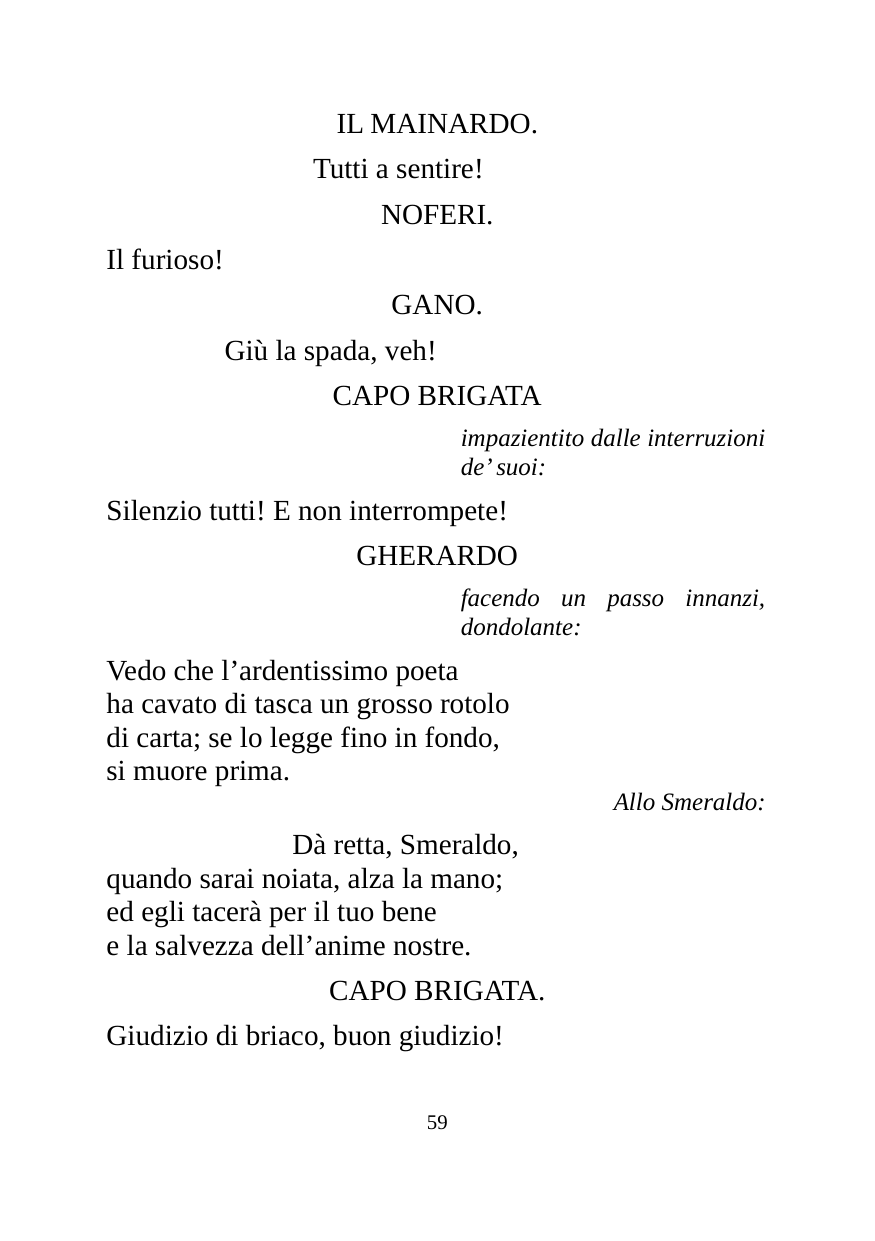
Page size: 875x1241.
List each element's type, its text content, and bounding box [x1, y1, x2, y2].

text Allo Smeraldo: [461, 787, 768, 816]
text Silenzio tutti! E non interrompete! [106, 493, 768, 526]
text IL MAINARDO. [106, 106, 768, 140]
text facendo un passo innanzi, dondolante: [461, 583, 768, 641]
text Giudizio di briaco, buon giudizio! [106, 1018, 768, 1052]
text Giù la spada, veh! [106, 333, 768, 366]
text impazientito dalle interruzioni de’ suoi: [461, 423, 768, 481]
text Tutti a sentire! [106, 152, 768, 185]
text CAPO BRIGATA. [106, 973, 768, 1007]
text NOFERI. [106, 197, 768, 230]
text Dà retta, Smeraldo, quando sarai noiata, alza la mano; ed egli tacerà per il tuo bene e la salvezza dell’anime nostre. [106, 827, 768, 961]
text CAPO BRIGATA [106, 378, 768, 412]
text GANO. [106, 287, 768, 321]
text Il furioso! [106, 242, 768, 276]
text GHERARDO [106, 538, 768, 572]
text Vedo che l’ardentissimo poeta ha cavato di tasca un grosso rotolo di carta; se lo legge fino in fondo, si muore prima. [106, 653, 768, 787]
